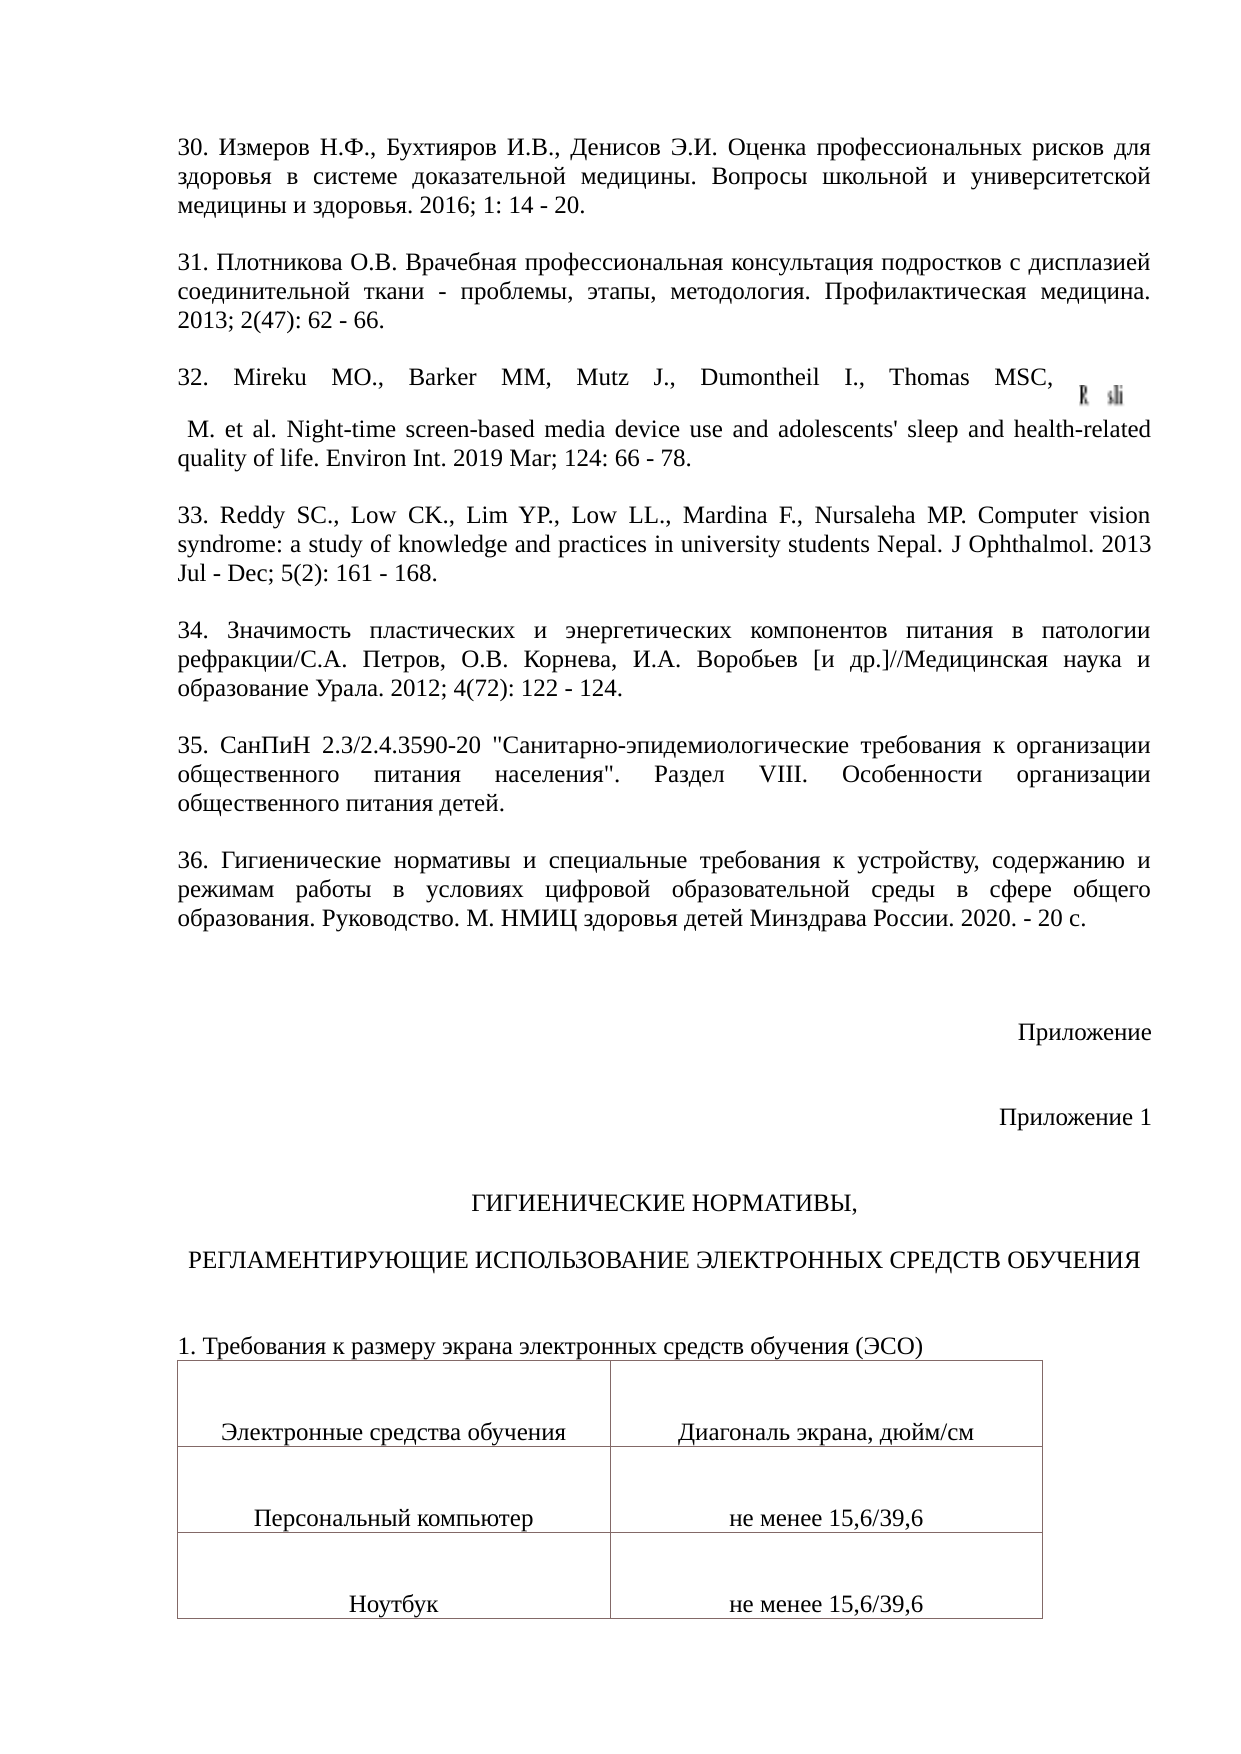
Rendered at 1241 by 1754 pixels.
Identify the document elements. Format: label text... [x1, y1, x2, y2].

text 31. Плотникова О.В. Врачебная профессиональная консультация подростков с дисплазией соединительной ткани - проблемы, этапы, методология. Профилактическая медицина. 2013; 2(47): 62 - 66. [177, 218, 1152, 333]
text 36. Гигиенические нормативы и специальные требования к устройству, содержанию и режимам работы в условиях цифровой образовательной среды в сфере общего образования. Руководство. М. НМИЦ здоровья детей Минздрава России. 2020. - 20 с. [177, 817, 1152, 932]
text 32. Mireku MO., Barker MM, Mutz J., Dumontheil I., Thomas MSC, M. et al. Night-time screen-based media device use and adolescents' sleep and health-related quality of life. Environ Int. 2019 Mar; 124: 66 - 78. [177, 333, 1152, 472]
text 1. Требования к размеру экрана электронных средств обучения (ЭСО) [177, 1302, 1152, 1360]
text ГИГИЕНИЧЕСКИЕ НОРМАТИВЫ, [177, 1159, 1152, 1217]
table_header Диагональ экрана, дюйм/см [611, 1361, 1042, 1446]
text Приложение 1 [177, 1074, 1152, 1131]
text 35. СанПиН 2.3/2.4.3590-20 "Санитарно-эпидемиологические требования к организации общественного питания населения". Раздел VIII. Особенности организации общественного питания детей. [177, 702, 1152, 817]
text Приложение [177, 988, 1152, 1046]
text 30. Измеров Н.Ф., Бухтияров И.В., Денисов Э.И. Оценка профессиональных рисков для здоровья в системе доказательной медицины. Вопросы школьной и университетской медицины и здоровья. 2016; 1: 14 - 20. [177, 103, 1152, 218]
table_cell не менее 15,6/39,6 [611, 1533, 1042, 1618]
table_header Электронные средства обучения [178, 1361, 610, 1446]
table_cell не менее 15,6/39,6 [611, 1447, 1042, 1532]
text 34. Значимость пластических и энергетических компонентов питания в патологии рефракции/С.А. Петров, О.В. Корнева, И.А. Воробьев [и др.]//Медицинская наука и образование Урала. 2012; 4(72): 122 - 124. [177, 587, 1152, 702]
table_cell Персональный компьютер [178, 1447, 610, 1532]
text 33. Reddy SC., Low CK., Lim YP., Low LL., Mardina F., Nursaleha MP. Computer vision syndrome: a study of knowledge and practices in university students Nepal. J Ophthalmol. 2013 Jul - Dec; 5(2): 161 - 168. [177, 472, 1152, 587]
table_cell Ноутбук [178, 1533, 610, 1618]
text РЕГЛАМЕНТИРУЮЩИЕ ИСПОЛЬЗОВАНИЕ ЭЛЕКТРОННЫХ СРЕДСТВ ОБУЧЕНИЯ [177, 1217, 1152, 1274]
